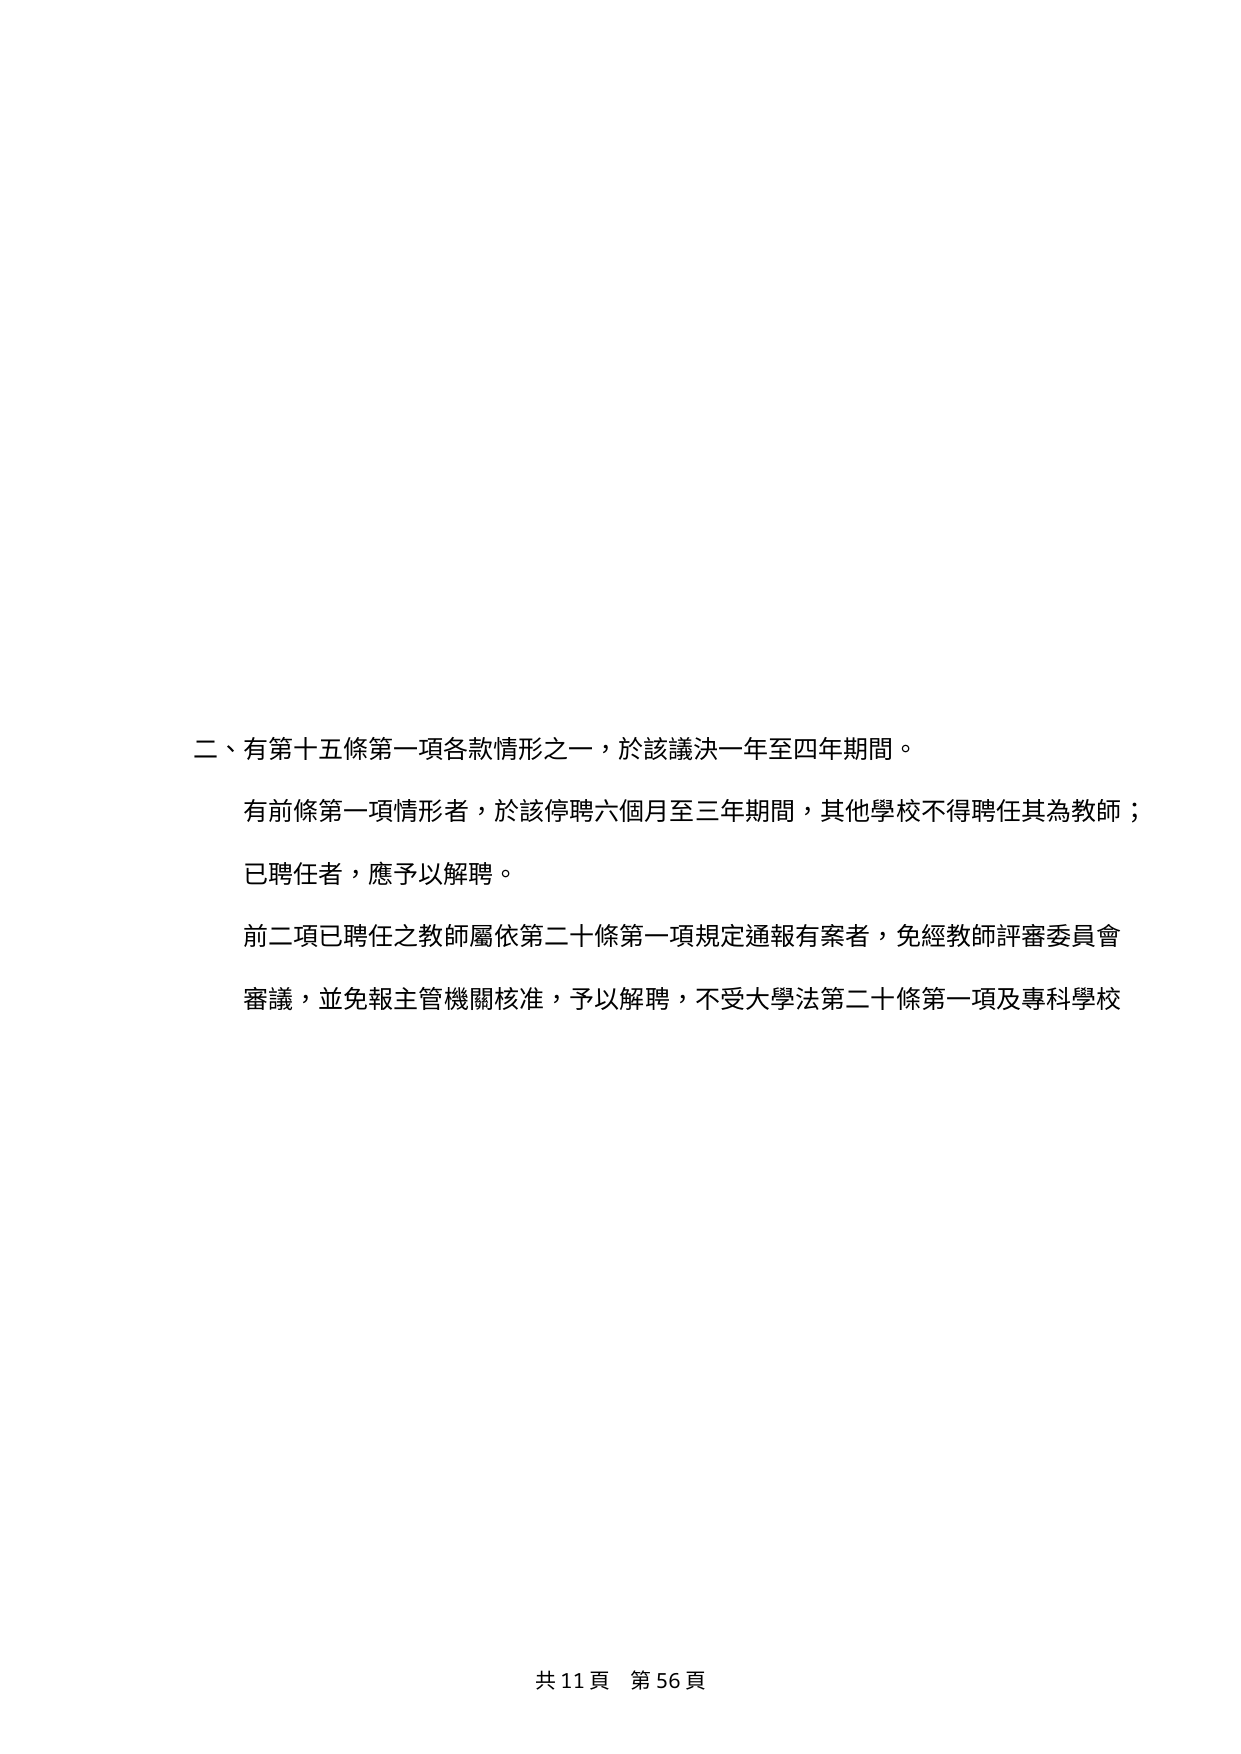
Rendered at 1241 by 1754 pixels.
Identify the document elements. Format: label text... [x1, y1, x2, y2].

text 二、有第十五條第一項各款情形之一，於該議決一年至四年期間。 [118, 706, 1122, 768]
text 前二項已聘任之教師屬依第二十條第一項規定通報有案者，免經教師評審委員會審議，並免報主管機關核准，予以解聘，不受大學法第二十條第一項及專科學校 [243, 893, 1122, 1018]
text 有前條第一項情形者，於該停聘六個月至三年期間，其他學校不得聘任其為教師；已聘任者，應予以解聘。 [243, 768, 1122, 893]
